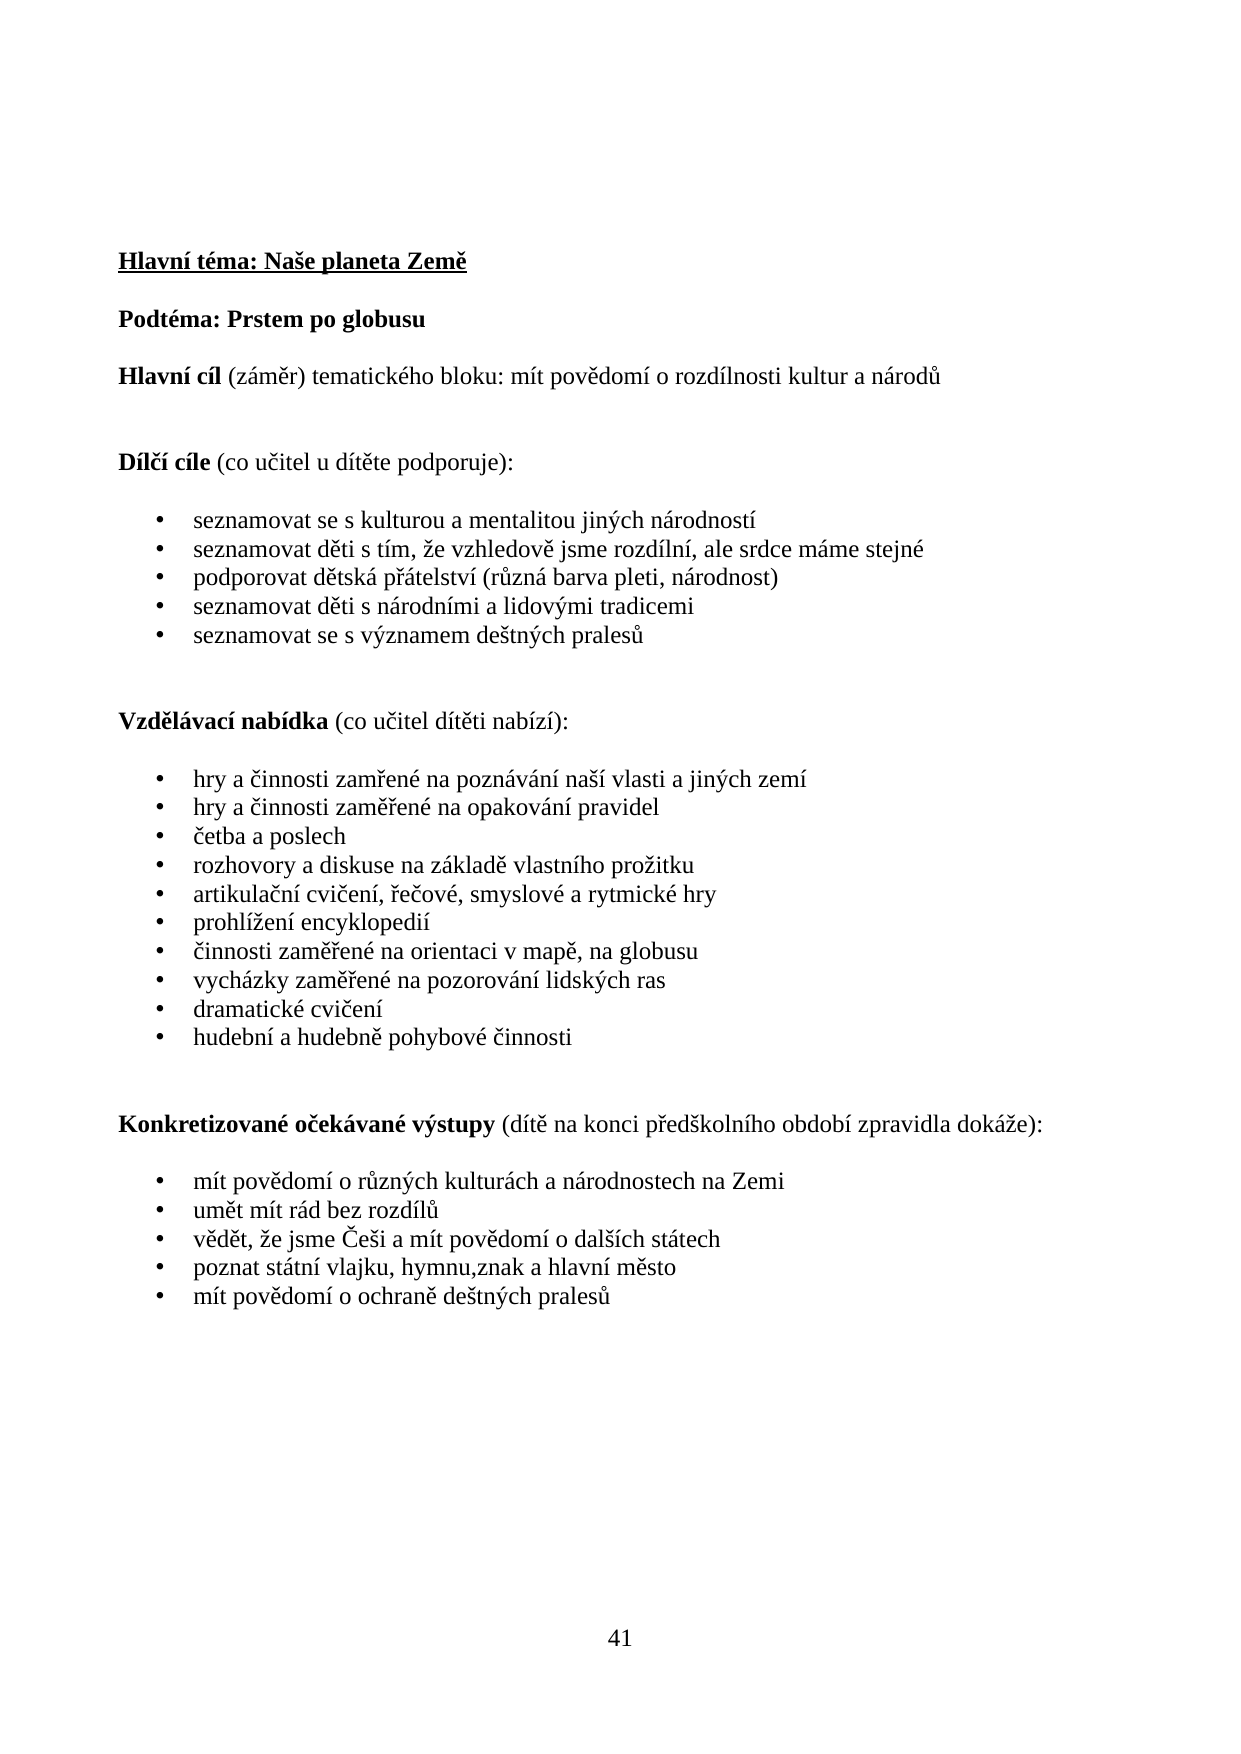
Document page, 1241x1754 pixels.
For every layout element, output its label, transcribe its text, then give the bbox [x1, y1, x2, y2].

list činnosti zaměřené na orientaci v mapě, na globusu [156, 936, 1122, 965]
text Dílčí cíle (co učitel u dítěte podporuje): [118, 447, 1122, 476]
text Vzdělávací nabídka (co učitel dítěti nabízí): [118, 706, 1122, 735]
text Podtéma: Prstem po globusu [118, 304, 1122, 332]
list hudební a hudebně pohybové činnosti [156, 1022, 1122, 1051]
list podporovat dětská přátelství (různá barva pleti, národnost) [156, 562, 1122, 591]
list prohlížení encyklopedií [156, 907, 1122, 936]
list četba a poslech [156, 821, 1122, 850]
list seznamovat děti s tím, že vzhledově jsme rozdílní, ale srdce máme stejné [156, 534, 1122, 562]
list mít povědomí o ochraně deštných pralesů [156, 1281, 1122, 1310]
text Hlavní cíl (záměr) tematického bloku: mít povědomí o rozdílnosti kultur a národů [118, 361, 1122, 390]
list poznat státní vlajku, hymnu,znak a hlavní město [156, 1252, 1122, 1281]
list vycházky zaměřené na pozorování lidských ras [156, 965, 1122, 994]
list vědět, že jsme Češi a mít povědomí o dalších státech [156, 1224, 1122, 1252]
list seznamovat děti s národními a lidovými tradicemi [156, 591, 1122, 620]
list umět mít rád bez rozdílů [156, 1195, 1122, 1224]
text Konkretizované očekávané výstupy (dítě na konci předškolního období zpravidla dokáže): [118, 1109, 1122, 1137]
list mít povědomí o různých kulturách a národnostech na Zemi [156, 1166, 1122, 1195]
list seznamovat se s významem deštných pralesů [156, 620, 1122, 649]
list hry a činnosti zamřené na poznávání naší vlasti a jiných zemí [156, 764, 1122, 792]
list artikulační cvičení, řečové, smyslové a rytmické hry [156, 879, 1122, 907]
list seznamovat se s kulturou a mentalitou jiných národností [156, 505, 1122, 534]
list rozhovory a diskuse na základě vlastního prožitku [156, 850, 1122, 879]
list dramatické cvičení [156, 994, 1122, 1022]
text Hlavní téma: Naše planeta Země [118, 246, 1122, 275]
list hry a činnosti zaměřené na opakování pravidel [156, 792, 1122, 821]
